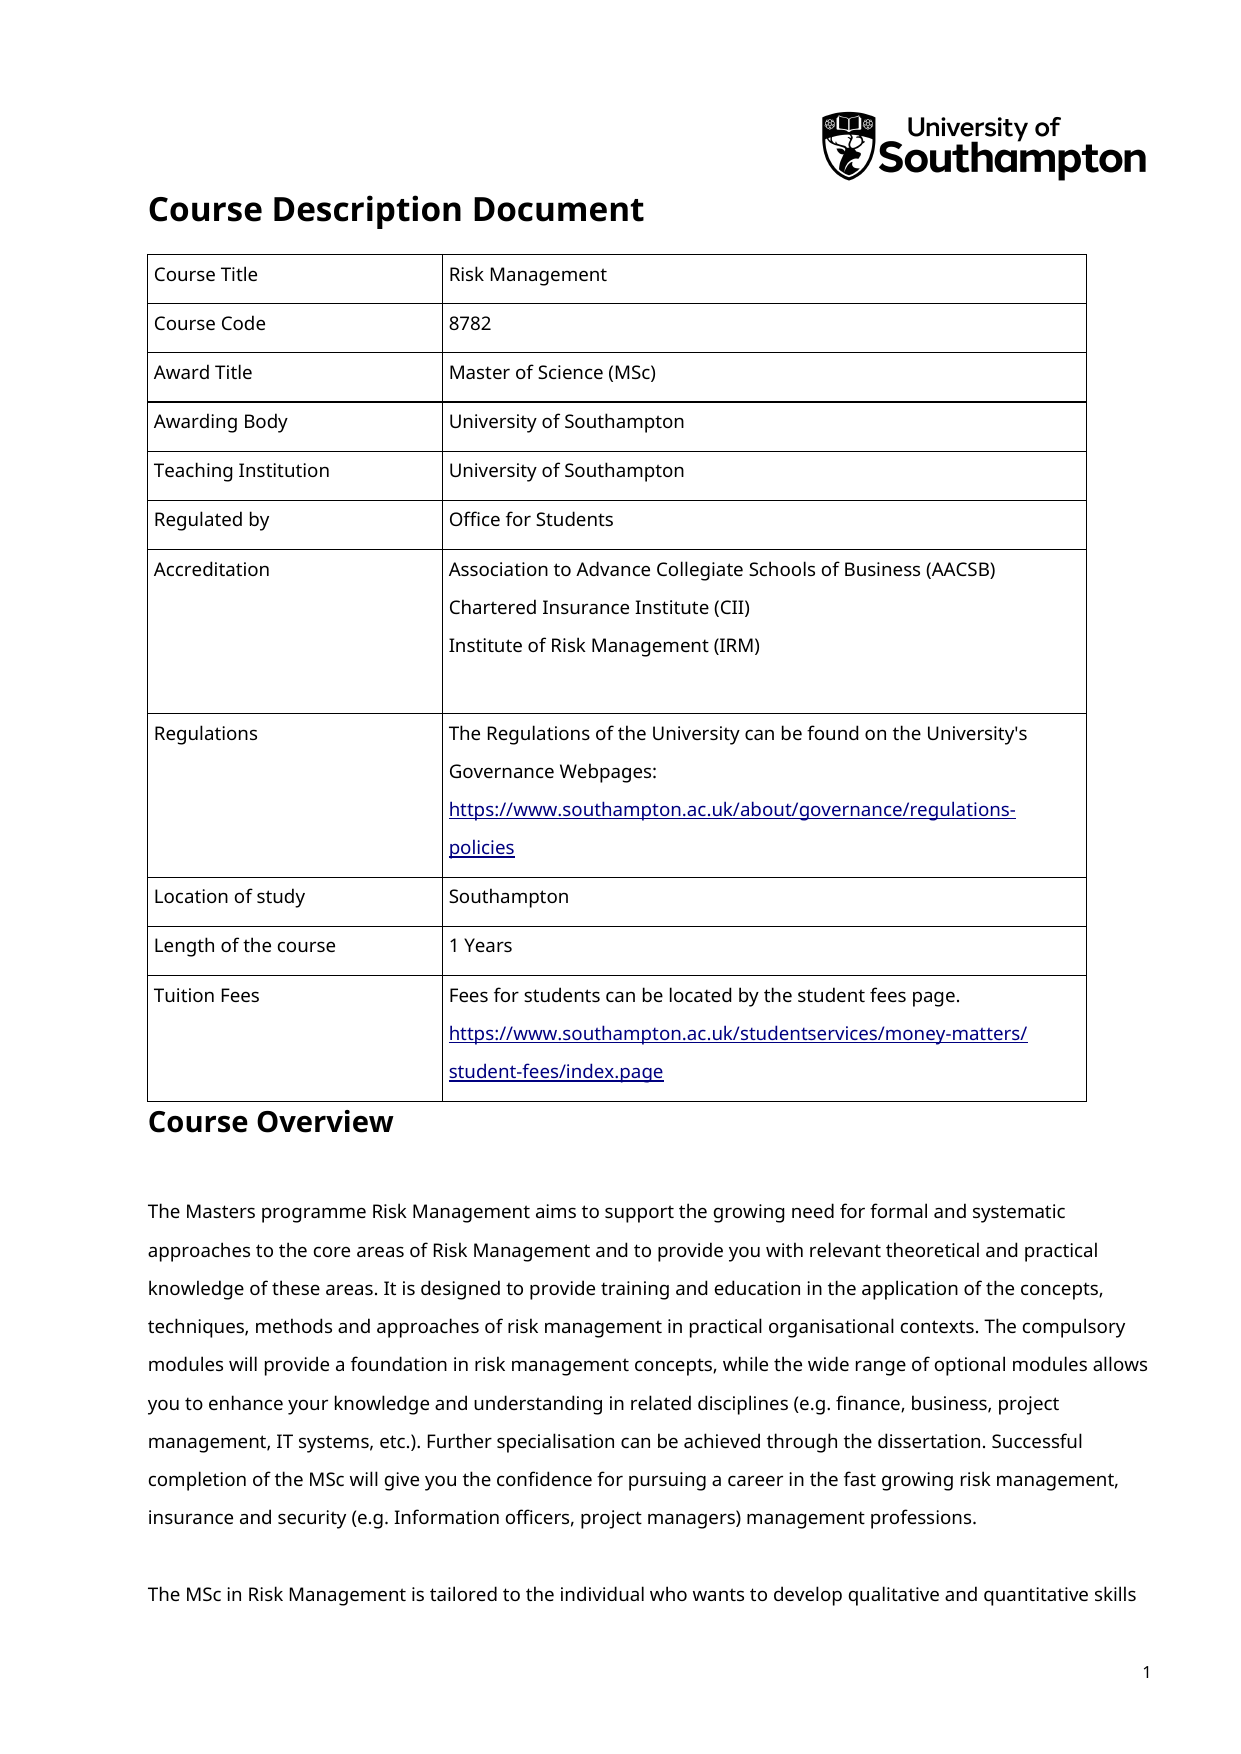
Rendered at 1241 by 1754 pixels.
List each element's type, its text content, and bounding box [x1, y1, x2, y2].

table_cell University of Southampton [443, 403, 1086, 451]
table_cell 1 Years [443, 927, 1086, 975]
table_cell Course Code [148, 304, 442, 352]
table_cell Southampton [443, 878, 1086, 926]
table_cell Association to Advance Collegiate Schools of Business (AACSB) Chartered Insurance Institute (CII) Institute of Risk Management (IRM) [443, 550, 1086, 713]
table_cell Fees for students can be located by the student fees page. https://www.southampton.ac.uk/studentservices/money-matters/student-fees/index.page [443, 976, 1086, 1101]
table_cell Regulations [148, 714, 442, 877]
table_cell Regulated by [148, 501, 442, 549]
table_header Risk Management [443, 255, 1086, 303]
table_cell Awarding Body [148, 403, 442, 451]
table_cell Location of study [148, 878, 442, 926]
table_cell Teaching Institution [148, 452, 442, 500]
subtitle Course Description Document [148, 186, 1152, 231]
table_cell Length of the course [148, 927, 442, 975]
table_cell University of Southampton [443, 452, 1086, 500]
table_cell 8782 [443, 304, 1086, 352]
text The Masters programme Risk Management aims to support the growing need for formal and systematic approaches to the core areas of Risk Management and to provide you with relevant theoretical and practical knowledge of these areas. It is designed to provide training and education in the application of the concepts, techniques, methods and approaches of risk management in practical organisational contexts. The compulsory modules will provide a foundation in risk management concepts, while the wide range of optional modules allows you to enhance your knowledge and understanding in related disciplines (e.g. finance, business, project management, IT systems, etc.). Further specialisation can be achieved through the dissertation. Successful completion of the MSc will give you the confidence for pursuing a career in the fast growing risk management, insurance and security (e.g. Information officers, project managers) management professions. The MSc in Risk Management is tailored to the individual who wants to develop qualitative and quantitative skills [148, 1199, 1152, 1606]
table_cell Accreditation [148, 550, 442, 713]
table_header Course Title [148, 255, 442, 303]
table_cell Award Title [148, 353, 442, 401]
table_cell The Regulations of the University can be found on the University's Governance Webpages: https://www.southampton.ac.uk/about/governance/regulations-policies [443, 714, 1086, 877]
table_cell Master of Science (MSc) [443, 353, 1086, 401]
table_cell Office for Students [443, 501, 1086, 549]
subtitle Course Overview [148, 1102, 1152, 1141]
table_cell Tuition Fees [148, 976, 442, 1101]
